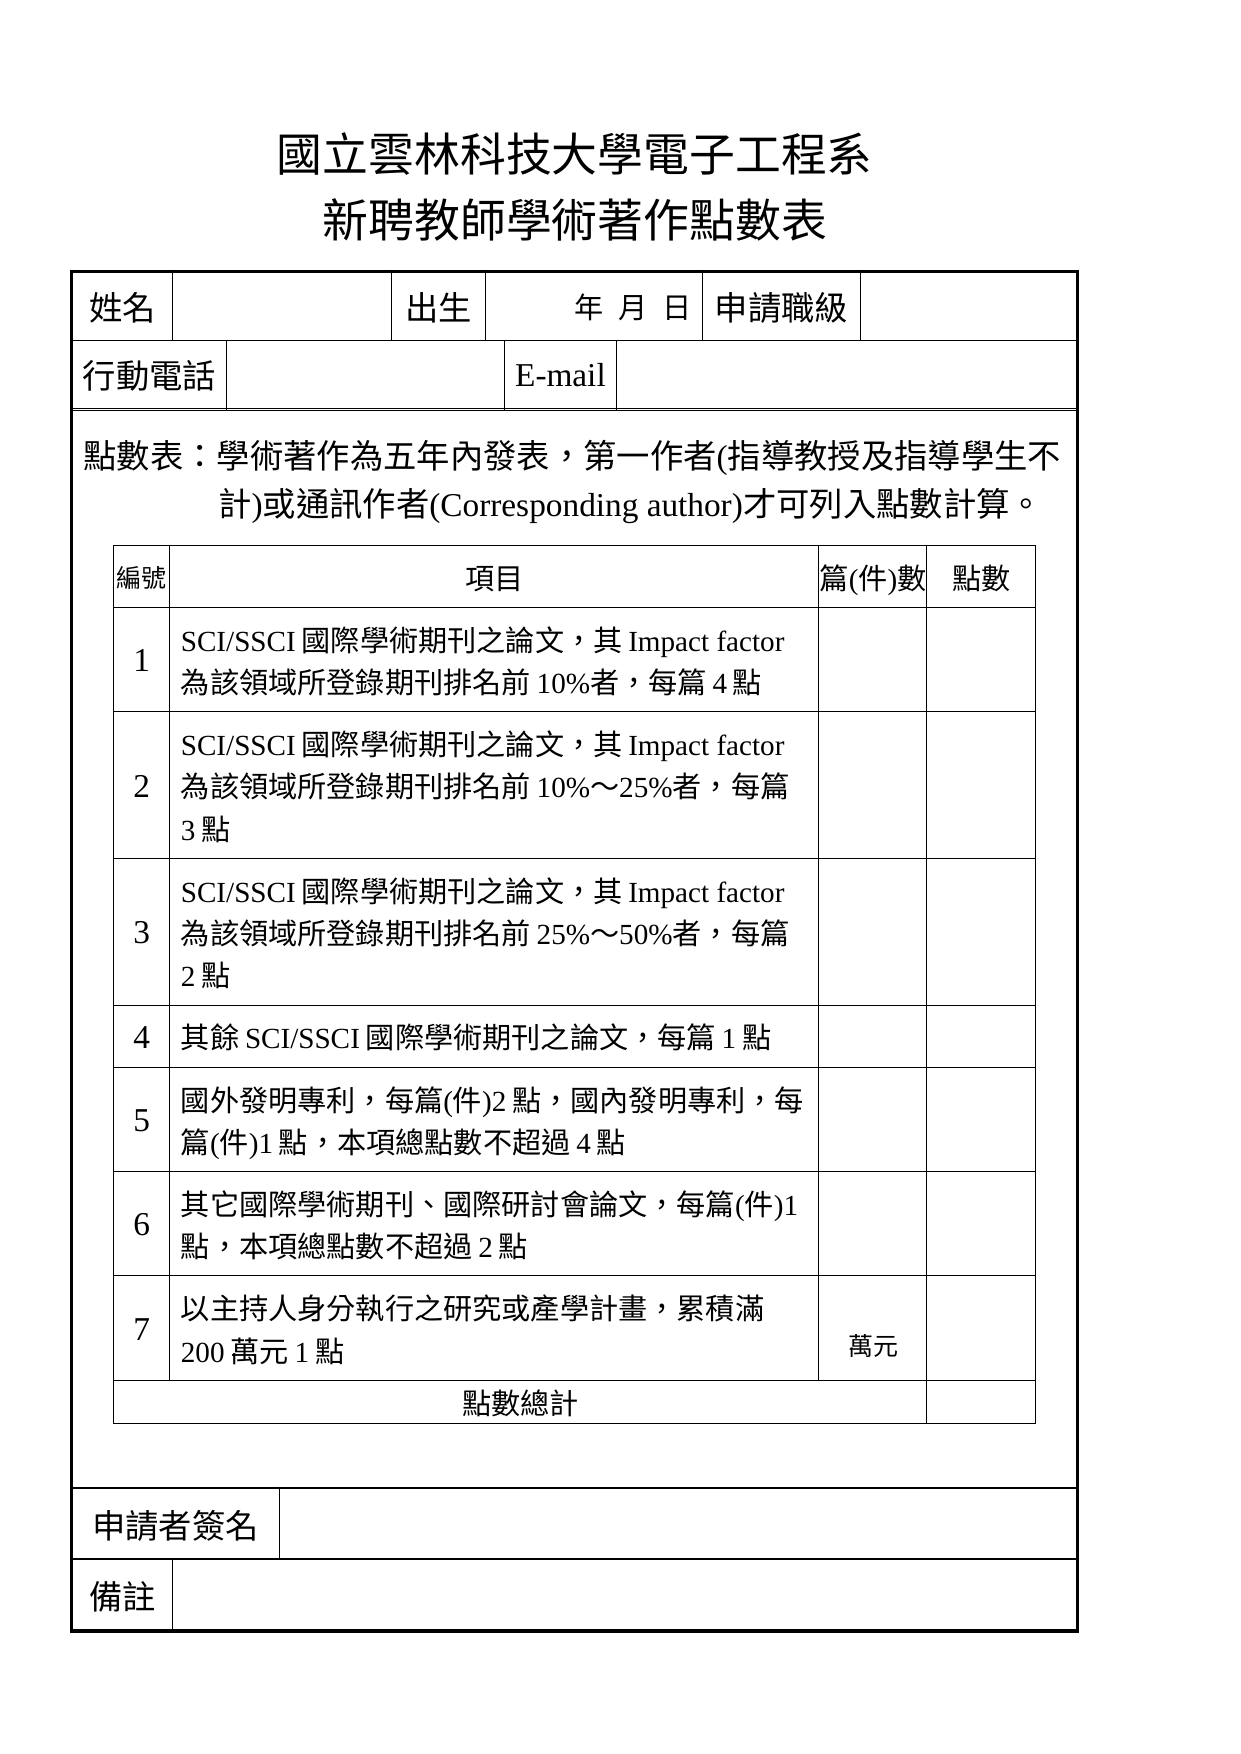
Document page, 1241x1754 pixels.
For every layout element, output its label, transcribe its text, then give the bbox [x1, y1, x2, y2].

table_cell [819, 608, 926, 711]
table_cell 1 [114, 608, 169, 711]
table_cell 行動電話 [73, 341, 226, 408]
table_cell SCI/SSCI國際學術期刊之論文，其Impact factor為該領域所登錄期刊排名前25%～50%者，每篇2點 [170, 859, 818, 1004]
table_cell E-mail [505, 341, 616, 408]
table_cell [227, 341, 504, 408]
table_cell [280, 1489, 1076, 1558]
table_cell 4 [114, 1006, 169, 1067]
table_cell SCI/SSCI國際學術期刊之論文，其Impact factor為該領域所登錄期刊排名前10%～25%者，每篇3點 [170, 712, 818, 858]
table_header 出生 [392, 273, 485, 340]
table_cell 點數總計 [114, 1381, 926, 1423]
table_header 申請職級 [703, 273, 860, 340]
table_cell [617, 341, 1076, 408]
table_cell 3 [114, 859, 169, 1004]
table_cell [927, 608, 1035, 711]
text 新聘教師學術著作點數表 [75, 184, 1073, 251]
table_cell [819, 859, 926, 1004]
table_header 年 月 日 [486, 273, 702, 340]
table_cell 萬元 [819, 1276, 926, 1380]
table_cell [927, 1172, 1035, 1275]
table_cell [927, 712, 1035, 858]
table_cell 7 [114, 1276, 169, 1380]
table_header 項目 [170, 546, 818, 607]
table_cell [819, 1172, 926, 1275]
table_cell 5 [114, 1068, 169, 1171]
table_header 編號 [114, 546, 169, 607]
table_cell [927, 1006, 1035, 1067]
table_header [861, 273, 1076, 340]
table_cell 2 [114, 712, 169, 858]
table_cell 其餘SCI/SSCI國際學術期刊之論文，每篇1點 [170, 1006, 818, 1067]
table_cell 6 [114, 1172, 169, 1275]
table_cell 其它國際學術期刊、國際研討會論文，每篇(件)1點，本項總點數不超過2點 [170, 1172, 818, 1275]
table_cell [819, 1006, 926, 1067]
table_cell SCI/SSCI國際學術期刊之論文，其Impact factor為該領域所登錄期刊排名前10%者，每篇4點 [170, 608, 818, 711]
table_cell [73, 1424, 1076, 1487]
table_cell 國外發明專利，每篇(件)2點，國內發明專利，每篇(件)1點，本項總點數不超過4點 [170, 1068, 818, 1171]
table_header 篇(件)數 [819, 546, 926, 607]
table_cell [173, 1560, 1076, 1629]
table_cell [927, 1068, 1035, 1171]
text 國立雲林科技大學電子工程系 [75, 118, 1073, 184]
table_cell 備註 [73, 1560, 172, 1629]
table_cell 以主持人身分執行之研究或產學計畫，累積滿200萬元1點 [170, 1276, 818, 1380]
table_cell 點數表：學術著作為五年內發表，第一作者(指導教授及指導學生不計)或通訊作者(Corresponding author)才可列入點數計算。 [73, 411, 1076, 1424]
table_cell 申請者簽名 [73, 1489, 279, 1558]
table_cell [819, 712, 926, 858]
table_cell [819, 1068, 926, 1171]
table_header [173, 273, 391, 340]
table_cell [927, 1276, 1035, 1380]
table_header 點數 [927, 546, 1035, 607]
table_cell [927, 859, 1035, 1004]
table_cell [927, 1381, 1035, 1423]
table_header 姓名 [73, 273, 172, 340]
